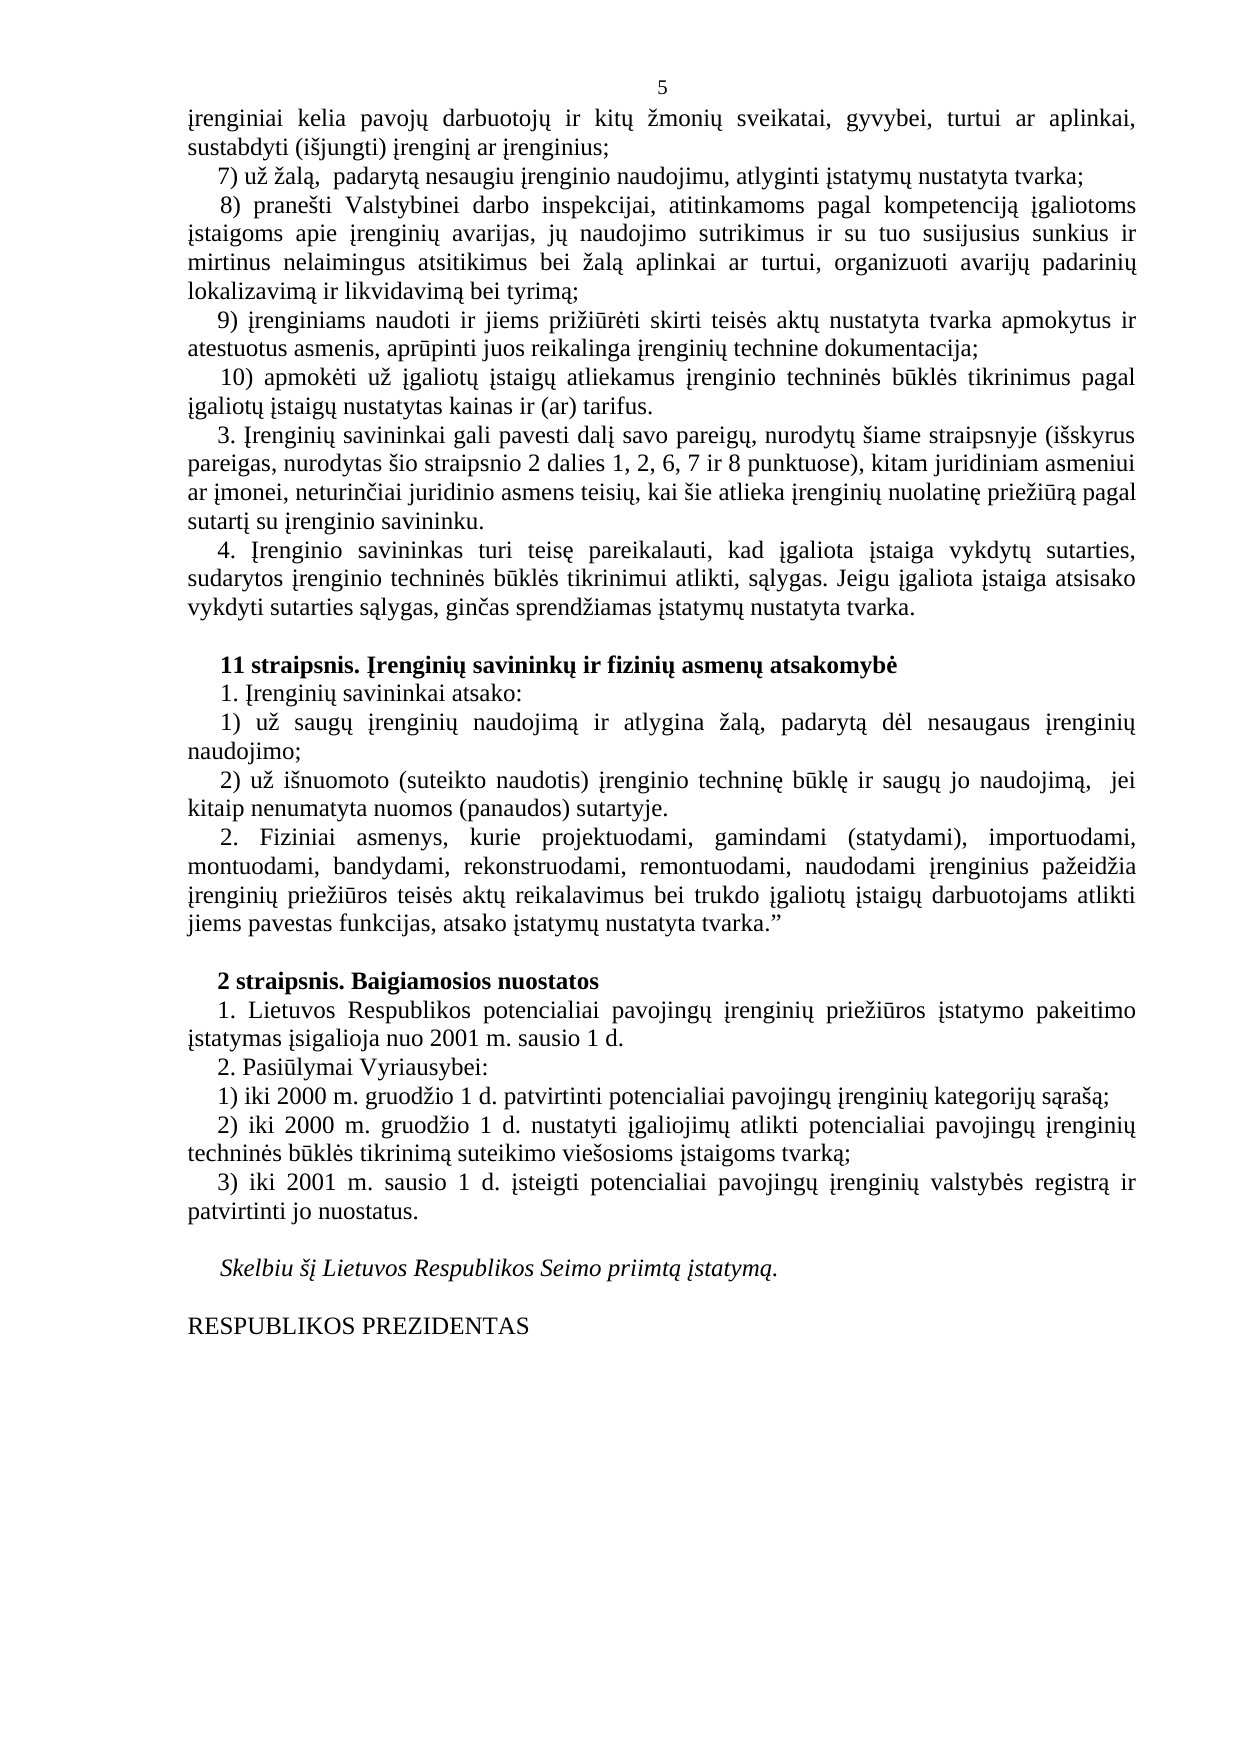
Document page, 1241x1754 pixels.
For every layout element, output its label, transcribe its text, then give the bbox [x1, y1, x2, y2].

text 4. Įrenginio savininkas turi teisę pareikalauti, kad įgaliota įstaiga vykdytų sutarties, sudarytos įrenginio techninės būklės tikrinimui atlikti, sąlygas. Jeigu įgaliota įstaiga atsisako vykdyti sutarties sąlygas, ginčas sprendžiamas įstatymų nustatyta tvarka. [187, 535, 1137, 621]
text 2. Fiziniai asmenys, kurie projektuodami, gamindami (statydami), importuodami, montuodami, bandydami, rekonstruodami, remontuodami, naudodami įrenginius pažeidžia įrenginių priežiūros teisės aktų reikalavimus bei trukdo įgaliotų įstaigų darbuotojams atlikti jiems pavestas funkcijas, atsako įstatymų nustatyta tvarka.” [187, 822, 1137, 937]
text Skelbiu šį Lietuvos Respublikos Seimo priimtą įstatymą. [187, 1253, 1137, 1282]
text 1. Lietuvos Respublikos potencialiai pavojingų įrenginių priežiūros įstatymo pakeitimo įstatymas įsigalioja nuo 2001 m. sausio 1 d. [187, 995, 1137, 1052]
text RESPUBLIKOS PREZIDENTAS [187, 1311, 1137, 1340]
text įrenginiai kelia pavojų darbuotojų ir kitų žmonių sveikatai, gyvybei, turtui ar aplinkai, sustabdyti (išjungti) įrenginį ar įrenginius; [187, 103, 1137, 161]
text 8) pranešti Valstybinei darbo inspekcijai, atitinkamoms pagal kompetenciją įgaliotoms įstaigoms apie įrenginių avarijas, jų naudojimo sutrikimus ir su tuo susijusius sunkius ir mirtinus nelaimingus atsitikimus bei žalą aplinkai ar turtui, organizuoti avarijų padarinių lokalizavimą ir likvidavimą bei tyrimą; [187, 190, 1137, 305]
text 2) už išnuomoto (suteikto naudotis) įrenginio techninę būklę ir saugų jo naudojimą, jei kitaip nenumatyta nuomos (panaudos) sutartyje. [187, 765, 1137, 822]
text 2) iki 2000 m. gruodžio 1 d. nustatyti įgaliojimų atlikti potencialiai pavojingų įrenginių techninės būklės tikrinimą suteikimo viešosioms įstaigoms tvarką; [187, 1110, 1137, 1167]
text 11 straipsnis. Įrenginių savininkų ir fizinių asmenų atsakomybė [187, 650, 1137, 678]
text 1) iki 2000 m. gruodžio 1 d. patvirtinti potencialiai pavojingų įrenginių kategorijų sąrašą; [187, 1081, 1137, 1110]
text 2. Pasiūlymai Vyriausybei: [187, 1052, 1137, 1081]
text 10) apmokėti už įgaliotų įstaigų atliekamus įrenginio techninės būklės tikrinimus pagal įgaliotų įstaigų nustatytas kainas ir (ar) tarifus. [187, 362, 1137, 420]
text 2 straipsnis. Baigiamosios nuostatos [187, 966, 1137, 995]
text 1. Įrenginių savininkai atsako: [187, 678, 1137, 707]
text 7) už žalą, padarytą nesaugiu įrenginio naudojimu, atlyginti įstatymų nustatyta tvarka; [187, 161, 1137, 190]
text 9) įrenginiams naudoti ir jiems prižiūrėti skirti teisės aktų nustatyta tvarka apmokytus ir atestuotus asmenis, aprūpinti juos reikalinga įrenginių technine dokumentacija; [187, 305, 1137, 362]
text 1) už saugų įrenginių naudojimą ir atlygina žalą, padarytą dėl nesaugaus įrenginių naudojimo; [187, 707, 1137, 765]
text 3) iki 2001 m. sausio 1 d. įsteigti potencialiai pavojingų įrenginių valstybės registrą ir patvirtinti jo nuostatus. [187, 1167, 1137, 1225]
text 3. Įrenginių savininkai gali pavesti dalį savo pareigų, nurodytų šiame straipsnyje (išskyrus pareigas, nurodytas šio straipsnio 2 dalies 1, 2, 6, 7 ir 8 punktuose), kitam juridiniam asmeniui ar įmonei, neturinčiai juridinio asmens teisių, kai šie atlieka įrenginių nuolatinę priežiūrą pagal sutartį su įrenginio savininku. [187, 420, 1137, 535]
